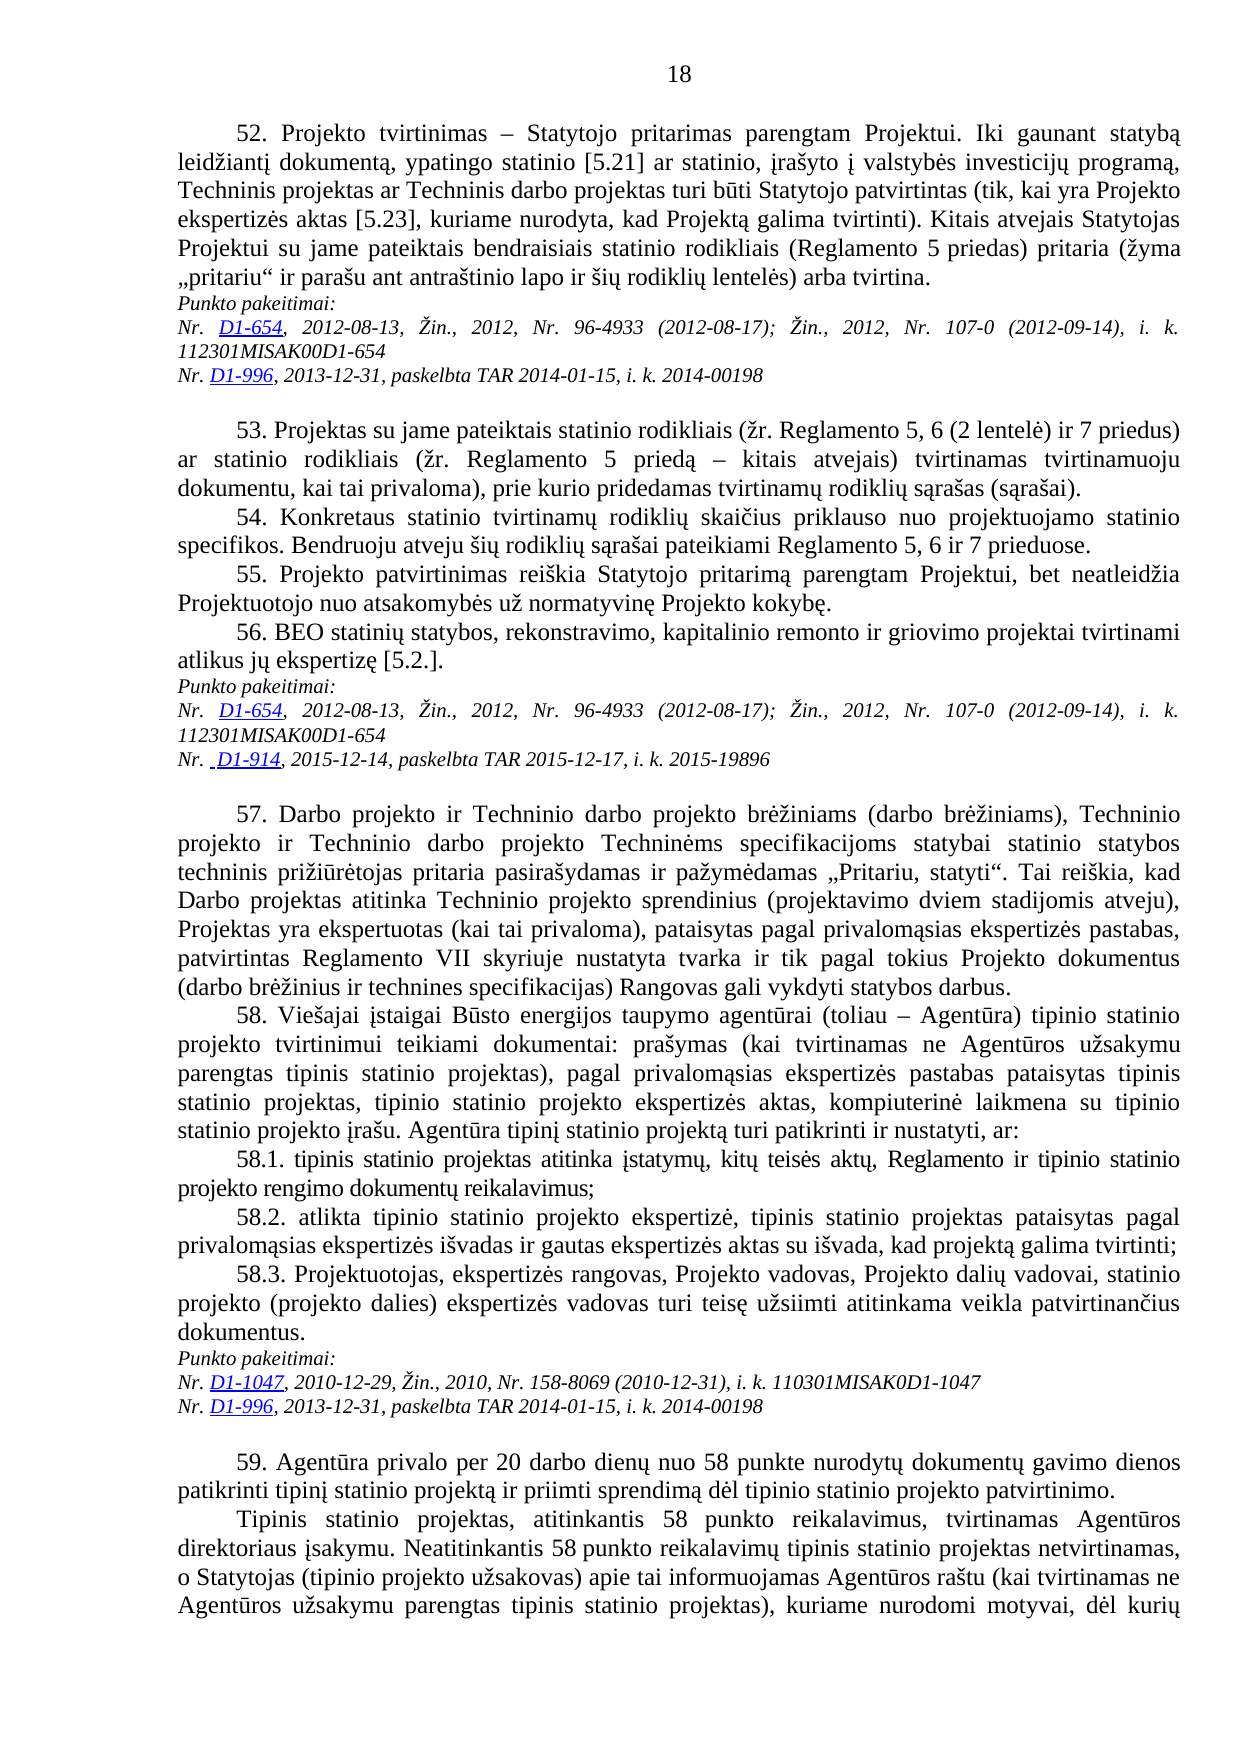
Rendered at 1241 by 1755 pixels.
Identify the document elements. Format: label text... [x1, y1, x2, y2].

text 54. Konkretaus statinio tvirtinamų rodiklių skaičius priklauso nuo projektuojamo statinio specifikos. Bendruoju atveju šių rodiklių sąrašai pateikiami Reglamento 5, 6 ir 7 prieduose. [177, 502, 1181, 559]
text 59. Agentūra privalo per 20 darbo dienų nuo 58 punkte nurodytų dokumentų gavimo dienos patikrinti tipinį statinio projektą ir priimti sprendimą dėl tipinio statinio projekto patvirtinimo. [177, 1447, 1181, 1504]
text Nr. D1-996, 2013-12-31, paskelbta TAR 2014-01-15, i. k. 2014-00198 [177, 1394, 1181, 1418]
text Punkto pakeitimai: [177, 674, 1181, 698]
text Nr. D1-654, 2012-08-13, Žin., 2012, Nr. 96-4933 (2012-08-17); Žin., 2012, Nr. 107-0 (2012-09-14), i. k. 112301MISAK00D1-654 [177, 698, 1181, 747]
text Punkto pakeitimai: [177, 291, 1181, 315]
text Punkto pakeitimai: [177, 1346, 1181, 1370]
text 53. Projektas su jame pateiktais statinio rodikliais (žr. Reglamento 5, 6 (2 lentelė) ir 7 priedus) ar statinio rodikliais (žr. Reglamento 5 priedą – kitais atvejais) tvirtinamas tvirtinamuoju dokumentu, kai tai privaloma), prie kurio pridedamas tvirtinamų rodiklių sąrašas (sąrašai). [177, 416, 1181, 502]
text Nr. D1-996, 2013-12-31, paskelbta TAR 2014-01-15, i. k. 2014-00198 [177, 363, 1181, 387]
text 57. Darbo projekto ir Techninio darbo projekto brėžiniams (darbo brėžiniams), Techninio projekto ir Techninio darbo projekto Techninėms specifikacijoms statybai statinio statybos techninis prižiūrėtojas pritaria pasirašydamas ir pažymėdamas „Pritariu, statyti“. Tai reiškia, kad Darbo projektas atitinka Techninio projekto sprendinius (projektavimo dviem stadijomis atveju), Projektas yra ekspertuotas (kai tai privaloma), pataisytas pagal privalomąsias ekspertizės pastabas, patvirtintas Reglamento VII skyriuje nustatyta tvarka ir tik pagal tokius Projekto dokumentus (darbo brėžinius ir technines specifikacijas) Rangovas gali vykdyti statybos darbus. [177, 799, 1181, 1001]
text Tipinis statinio projektas, atitinkantis 58 punkto reikalavimus, tvirtinamas Agentūros direktoriaus įsakymu. Neatitinkantis 58 punkto reikalavimų tipinis statinio projektas netvirtinamas, o Statytojas (tipinio projekto užsakovas) apie tai informuojamas Agentūros raštu (kai tvirtinamas ne Agentūros užsakymu parengtas tipinis statinio projektas), kuriame nurodomi motyvai, dėl kurių [177, 1504, 1181, 1619]
text 56. BEO statinių statybos, rekonstravimo, kapitalinio remonto ir griovimo projektai tvirtinami atlikus jų ekspertizę [5.2.]. [177, 617, 1181, 674]
text 58.2. atlikta tipinio statinio projekto ekspertizė, tipinis statinio projektas pataisytas pagal privalomąsias ekspertizės išvadas ir gautas ekspertizės aktas su išvada, kad projektą galima tvirtinti; [177, 1202, 1181, 1259]
text 58. Viešajai įstaigai Būsto energijos taupymo agentūrai (toliau – Agentūra) tipinio statinio projekto tvirtinimui teikiami dokumentai: prašymas (kai tvirtinamas ne Agentūros užsakymu parengtas tipinis statinio projektas), pagal privalomąsias ekspertizės pastabas pataisytas tipinis statinio projektas, tipinio statinio projekto ekspertizės aktas, kompiuterinė laikmena su tipinio statinio projekto įrašu. Agentūra tipinį statinio projektą turi patikrinti ir nustatyti, ar: [177, 1001, 1181, 1144]
text 55. Projekto patvirtinimas reiškia Statytojo pritarimą parengtam Projektui, bet neatleidžia Projektuotojo nuo atsakomybės už normatyvinę Projekto kokybę. [177, 559, 1181, 617]
text Nr. D1-914, 2015-12-14, paskelbta TAR 2015-12-17, i. k. 2015-19896 [177, 747, 1181, 771]
text 52. Projekto tvirtinimas – Statytojo pritarimas parengtam Projektui. Iki gaunant statybą leidžiantį dokumentą, ypatingo statinio [5.21] ar statinio, įrašyto į valstybės investicijų programą, Techninis projektas ar Techninis darbo projektas turi būti Statytojo patvirtintas (tik, kai yra Projekto ekspertizės aktas [5.23], kuriame nurodyta, kad Projektą galima tvirtinti). Kitais atvejais Statytojas Projektui su jame pateiktais bendraisiais statinio rodikliais (Reglamento 5 priedas) pritaria (žyma „pritariu“ ir parašu ant antraštinio lapo ir šių rodiklių lentelės) arba tvirtina. [177, 118, 1181, 291]
text Nr. D1-1047, 2010-12-29, Žin., 2010, Nr. 158-8069 (2010-12-31), i. k. 110301MISAK0D1-1047 [177, 1370, 1181, 1394]
text 58.3. Projektuotojas, ekspertizės rangovas, Projekto vadovas, Projekto dalių vadovai, statinio projekto (projekto dalies) ekspertizės vadovas turi teisę užsiimti atitinkama veikla patvirtinančius dokumentus. [177, 1259, 1181, 1346]
text 58.1. tipinis statinio projektas atitinka įstatymų, kitų teisės aktų, Reglamento ir tipinio statinio projekto rengimo dokumentų reikalavimus; [177, 1144, 1181, 1202]
text Nr. D1-654, 2012-08-13, Žin., 2012, Nr. 96-4933 (2012-08-17); Žin., 2012, Nr. 107-0 (2012-09-14), i. k. 112301MISAK00D1-654 [177, 315, 1181, 363]
